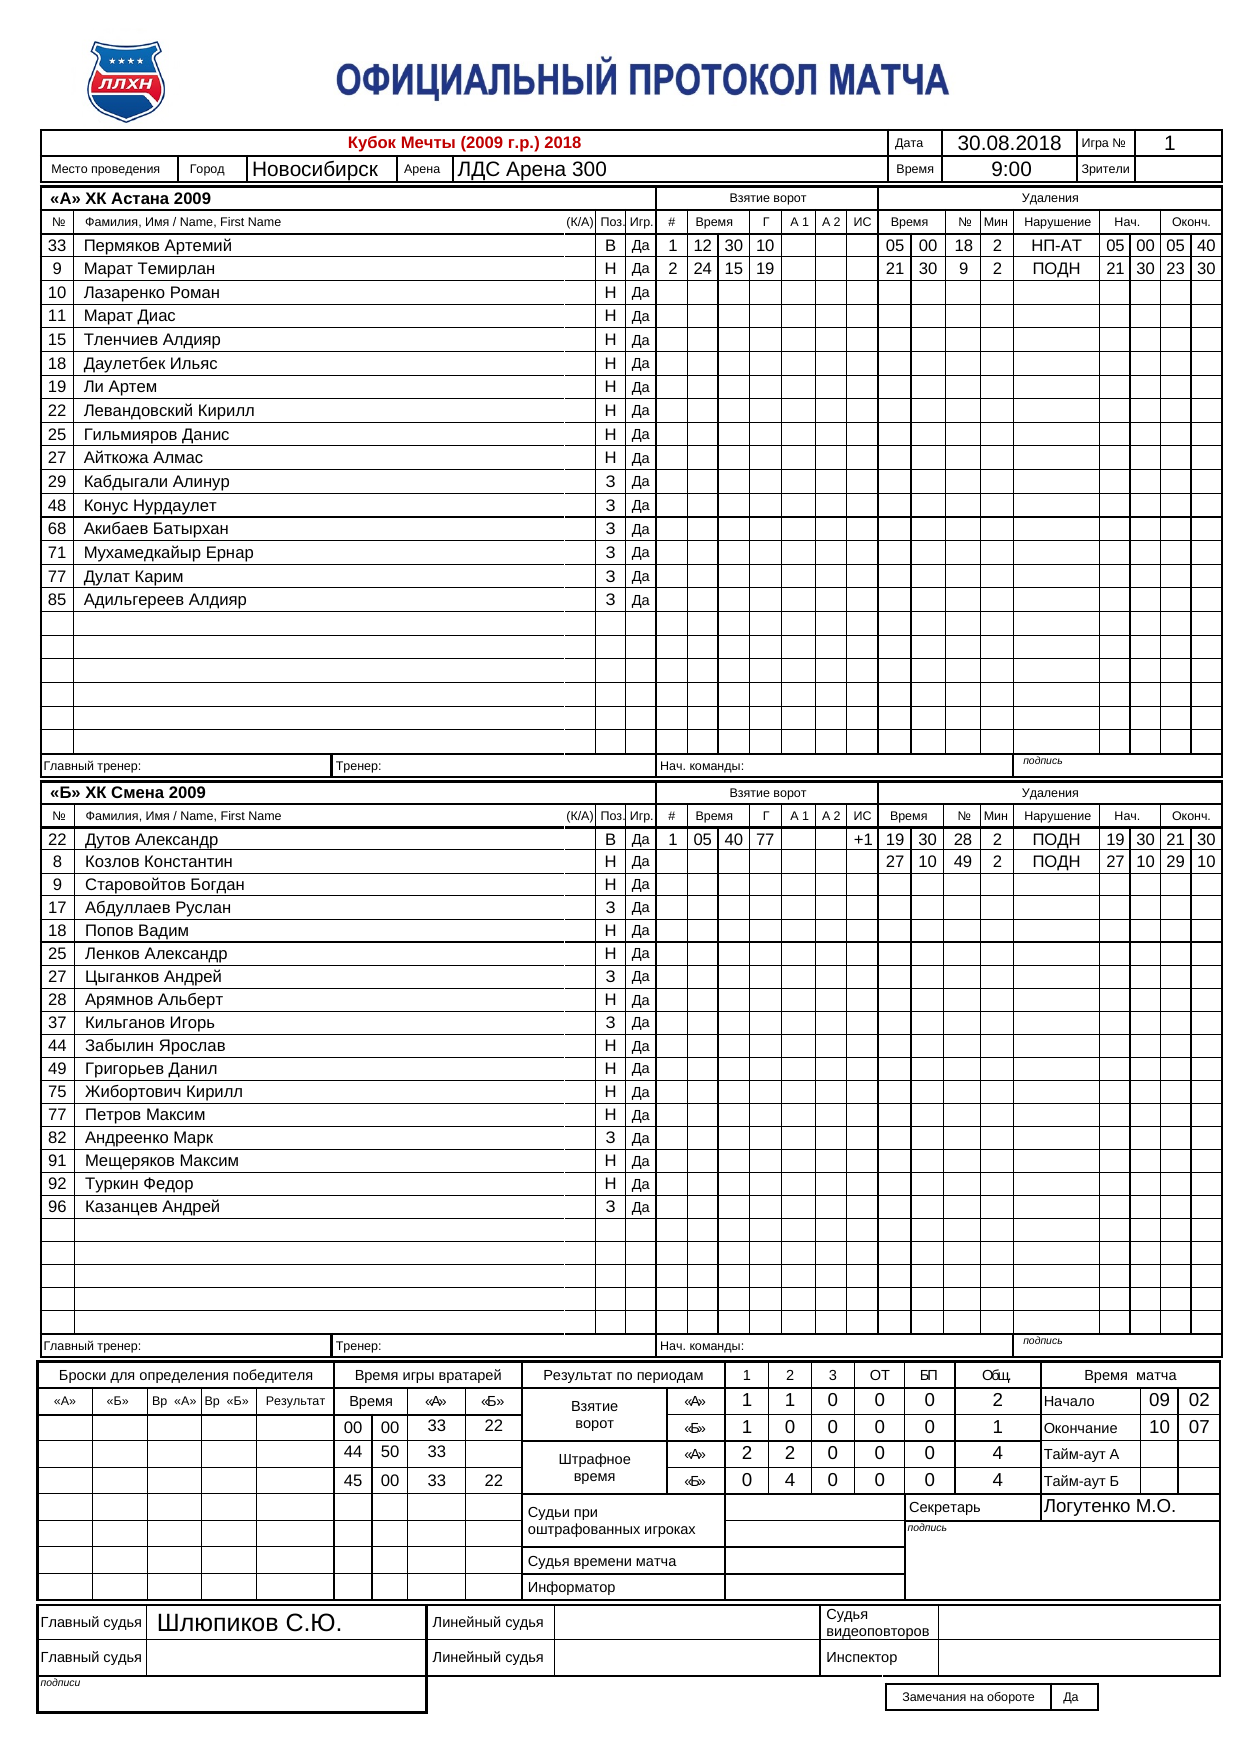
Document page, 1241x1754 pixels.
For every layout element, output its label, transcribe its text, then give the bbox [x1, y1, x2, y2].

table_cell В [596, 829, 625, 849]
table_cell [816, 1081, 846, 1103]
table_cell [879, 1058, 910, 1079]
table_cell Да [626, 470, 655, 493]
table_cell [42, 636, 73, 658]
table_cell 18 [42, 352, 73, 374]
table_cell [719, 1150, 749, 1172]
table_cell [1014, 399, 1099, 422]
table_cell [719, 1242, 749, 1264]
table_cell Зрители [1078, 157, 1134, 181]
table_cell Мин [981, 211, 1013, 233]
table_cell [946, 376, 980, 398]
table_cell [1192, 1265, 1221, 1287]
table_cell 30 [912, 829, 943, 849]
table_cell [1161, 1196, 1190, 1218]
table_cell [565, 470, 595, 493]
table_cell [719, 612, 749, 634]
table_cell [1100, 707, 1129, 729]
table_cell [657, 446, 687, 469]
table_cell [565, 1058, 595, 1079]
table_cell [816, 636, 846, 658]
table_cell Да [626, 966, 655, 987]
table_cell [719, 470, 749, 493]
table_cell [981, 541, 1013, 564]
table_cell [688, 1265, 717, 1287]
table_cell [1100, 1081, 1129, 1103]
table_cell [782, 1173, 815, 1195]
table_cell [408, 1494, 465, 1520]
table_cell [1100, 1058, 1129, 1079]
table_cell Нарушение [1014, 805, 1099, 826]
table_cell [1131, 1173, 1160, 1195]
table_cell [879, 896, 910, 918]
table_cell [816, 1035, 846, 1057]
table_cell [782, 1012, 815, 1033]
table_cell [847, 470, 877, 493]
table_cell [879, 659, 910, 682]
table_cell [946, 399, 980, 422]
table_cell 33 [408, 1416, 465, 1440]
table_cell [657, 518, 687, 540]
table_cell [93, 1468, 147, 1493]
table_cell [1131, 518, 1160, 540]
table_cell [202, 1468, 256, 1493]
table_header Да [1052, 1685, 1097, 1709]
table_cell 4 [956, 1468, 1040, 1493]
table_cell [939, 1640, 1219, 1675]
table_cell 0 [905, 1468, 954, 1493]
table_cell [657, 1288, 687, 1310]
table_cell [981, 659, 1013, 682]
table_cell [782, 1081, 815, 1103]
table_cell [1100, 423, 1129, 445]
table_cell 19 [750, 257, 781, 280]
table_cell [1192, 1196, 1221, 1218]
table_cell [750, 376, 781, 398]
table_cell [750, 470, 781, 493]
table_cell [596, 1219, 625, 1241]
table_cell [688, 541, 717, 564]
table_cell [946, 470, 980, 493]
table_cell 10 [750, 235, 781, 256]
table_cell [750, 920, 781, 941]
table_cell [1192, 920, 1221, 941]
table_cell [1141, 1441, 1177, 1467]
table_cell [1161, 1104, 1190, 1126]
table_cell Мин [981, 805, 1013, 826]
table_cell Взятие ворот [523, 1389, 666, 1440]
table_cell [466, 1441, 521, 1467]
table_cell [74, 659, 564, 682]
table_cell [1131, 376, 1160, 398]
table_cell [257, 1574, 333, 1599]
table_cell [148, 1574, 201, 1599]
table_cell [1161, 470, 1190, 493]
table_cell Арямнов Альберт [75, 989, 564, 1011]
table_cell [596, 1288, 625, 1310]
table_cell [373, 1547, 407, 1573]
table_cell [42, 707, 73, 729]
table_cell [565, 829, 595, 849]
table_cell 0 [812, 1442, 854, 1467]
table_cell [1100, 966, 1129, 987]
table_cell [257, 1441, 333, 1467]
table_cell [944, 1035, 980, 1057]
table_cell [1192, 446, 1221, 469]
table_cell [981, 446, 1013, 469]
table_cell Поз. [596, 805, 625, 826]
table_cell [946, 730, 980, 753]
table_cell 9:00 [943, 157, 1076, 181]
table_cell Да [626, 565, 655, 587]
table_cell [816, 305, 846, 327]
table_cell [912, 494, 945, 516]
table_cell [816, 920, 846, 941]
table_cell [1131, 541, 1160, 564]
table_cell [657, 423, 687, 445]
table_cell Н [596, 257, 625, 280]
table_cell Инспектор [821, 1640, 938, 1675]
table_cell [1014, 305, 1099, 327]
table_cell 8 [42, 850, 74, 872]
table_cell [688, 446, 717, 469]
table_cell [335, 1574, 371, 1599]
table_cell 2 [726, 1442, 768, 1467]
table_cell [847, 1196, 877, 1218]
table_cell Н [596, 1058, 625, 1079]
table_cell [75, 1288, 564, 1310]
table_cell [1099, 1682, 1220, 1711]
table_cell [816, 446, 846, 469]
table_cell 18 [946, 235, 980, 256]
table_cell [1100, 1127, 1129, 1149]
table_cell 77 [750, 829, 781, 849]
table_cell [1161, 730, 1190, 753]
table_cell Казанцев Андрей [75, 1196, 564, 1218]
table_cell [879, 423, 910, 445]
table_cell [596, 707, 625, 729]
table_cell [981, 1104, 1013, 1126]
table_cell Оконч. [1161, 805, 1221, 826]
table_cell [981, 1265, 1013, 1287]
table_cell [816, 829, 846, 849]
table_cell Начало [1042, 1389, 1140, 1413]
table_cell 30 [719, 235, 749, 256]
table_cell [1161, 541, 1190, 564]
table_cell [1100, 920, 1129, 941]
table_cell [883, 1677, 1220, 1681]
table_cell [946, 494, 980, 516]
table_cell [816, 874, 846, 895]
table_header Общ. [956, 1363, 1040, 1387]
table_cell [335, 1521, 371, 1546]
table_cell [1131, 730, 1160, 753]
table_cell [816, 1311, 846, 1333]
table_cell 1 [769, 1389, 811, 1413]
table_cell [719, 1311, 749, 1333]
table_cell [944, 1012, 980, 1033]
table_cell [782, 518, 815, 540]
table_cell З [596, 588, 625, 611]
table_cell [944, 1242, 980, 1264]
table_cell 29 [42, 470, 73, 493]
table_cell [782, 730, 815, 753]
table_cell [1161, 659, 1190, 682]
table_cell Да [626, 896, 655, 918]
table_cell [981, 1150, 1013, 1172]
table_cell 2 [981, 257, 1013, 280]
table_cell 19 [42, 376, 73, 398]
table_cell [1131, 636, 1160, 658]
table_cell [847, 1035, 877, 1057]
table_cell [373, 1574, 407, 1599]
table_cell Жибортович Кирилл [75, 1081, 564, 1103]
table_cell 48 [42, 494, 73, 516]
table_cell Забылин Ярослав [75, 1035, 564, 1057]
table_cell 22 [42, 399, 73, 422]
table_cell [1014, 1196, 1099, 1218]
table_cell [719, 446, 749, 469]
table_cell [750, 1219, 781, 1241]
table_cell [688, 874, 717, 895]
table_cell [1192, 683, 1221, 706]
table_cell А 1 [782, 805, 815, 826]
table_cell [912, 1311, 943, 1333]
table_cell [782, 1150, 815, 1172]
table_cell Судьи при оштрафованных игроках [523, 1495, 724, 1546]
table_cell [688, 683, 717, 706]
table_cell [816, 1219, 846, 1241]
table_cell [1161, 1035, 1190, 1057]
table_cell [981, 328, 1013, 351]
table_cell [1014, 683, 1099, 706]
table_cell Козлов Константин [75, 850, 564, 872]
table_cell [257, 1494, 333, 1520]
table_cell [596, 659, 625, 682]
table_cell [847, 588, 877, 611]
table_cell 77 [42, 1104, 74, 1126]
table_cell 22 [466, 1416, 521, 1440]
table_cell [816, 707, 846, 729]
table_cell [1100, 1265, 1129, 1287]
table_cell [93, 1574, 147, 1599]
table_cell Главный судья [39, 1606, 146, 1639]
table_cell [946, 281, 980, 303]
table_cell [981, 470, 1013, 493]
table_cell [912, 399, 945, 422]
table_cell 00 [1131, 235, 1160, 256]
table_cell [428, 1677, 882, 1711]
table_cell Н [596, 352, 625, 374]
table_cell [912, 612, 945, 634]
table_cell # [657, 805, 687, 826]
table_cell [1014, 1081, 1099, 1103]
table_cell [912, 989, 943, 1011]
table_cell [847, 518, 877, 540]
table_cell [750, 1196, 781, 1218]
table_cell Штрафное время [523, 1442, 666, 1493]
table_cell [782, 659, 815, 682]
table_cell [879, 352, 910, 374]
table_cell [93, 1521, 147, 1546]
table_cell [1100, 1150, 1129, 1172]
table_cell [1161, 1081, 1190, 1103]
table_cell Н [596, 376, 625, 398]
table_cell [688, 352, 717, 374]
table_cell [782, 565, 815, 587]
table_cell [1014, 989, 1099, 1011]
table_cell [750, 612, 781, 634]
table_cell [1014, 1242, 1099, 1264]
table_cell [719, 1288, 749, 1310]
table_cell [565, 1104, 595, 1126]
table_cell Новосибирск [248, 157, 396, 181]
table_cell 9 [42, 257, 73, 280]
table_cell [1100, 1311, 1129, 1333]
table_cell [1192, 399, 1221, 422]
table_cell [1100, 1242, 1129, 1264]
table_cell [719, 494, 749, 516]
table_cell [912, 1173, 943, 1195]
table_cell 23 [1161, 257, 1190, 280]
table_cell [719, 328, 749, 351]
table_cell [782, 446, 815, 469]
table_header Удаления [879, 188, 1221, 209]
table_cell [782, 683, 815, 706]
table_cell 40 [719, 829, 749, 849]
table_cell [1100, 446, 1129, 469]
table_cell Да [626, 588, 655, 611]
table_header Время игры вратарей [335, 1363, 521, 1387]
table_cell [1161, 1012, 1190, 1033]
table_cell 0 [726, 1468, 768, 1493]
table_cell Н [596, 446, 625, 469]
table_cell [912, 1081, 943, 1103]
table_cell [782, 1035, 815, 1057]
table_cell [1131, 328, 1160, 351]
table_cell [1161, 1150, 1190, 1172]
table_cell Нарушение [1014, 211, 1099, 233]
table_cell 68 [42, 518, 73, 540]
table_cell [1192, 470, 1221, 493]
table_cell [750, 850, 781, 872]
table_cell [75, 1219, 564, 1241]
table_cell З [596, 966, 625, 987]
table_cell [1161, 920, 1190, 941]
table_cell [1100, 1012, 1129, 1033]
table_cell 30 [1131, 829, 1160, 849]
table_cell Да [626, 1058, 655, 1079]
table_cell [1161, 1265, 1190, 1287]
table_cell [912, 1127, 943, 1149]
table_header Дата [889, 131, 941, 155]
table_cell 10 [912, 850, 943, 872]
table_cell [719, 541, 749, 564]
table_cell 33 [42, 235, 73, 256]
table_cell [1192, 565, 1221, 587]
table_cell [750, 966, 781, 987]
table_cell 75 [42, 1081, 74, 1103]
table_header Результат по периодам [523, 1363, 724, 1387]
table_cell [782, 1242, 815, 1264]
table_cell Туркин Федор [75, 1173, 564, 1195]
table_cell [946, 352, 980, 374]
table_cell 10 [1192, 850, 1221, 872]
table_cell Н [596, 920, 625, 941]
table_cell 30 [1131, 257, 1160, 280]
table_cell [42, 1311, 74, 1333]
table_cell Фамилия, Имя / Name, First Name [75, 805, 565, 826]
table_cell Петров Максим [75, 1104, 564, 1126]
table_cell Да [626, 943, 655, 964]
table_cell 0 [812, 1468, 854, 1493]
table_cell 44 [335, 1441, 371, 1467]
table_cell 2 [981, 235, 1013, 256]
table_cell Ленков Александр [75, 943, 564, 964]
table_cell [847, 966, 877, 987]
table_cell [75, 1242, 564, 1264]
table_cell [816, 1150, 846, 1172]
table_cell [782, 281, 815, 303]
table_cell [1131, 920, 1160, 941]
table_cell [719, 399, 749, 422]
table_cell [912, 943, 943, 964]
table_cell «Б» [668, 1415, 724, 1440]
table_cell [565, 1150, 595, 1172]
table_cell [565, 376, 595, 398]
table_cell [1131, 399, 1160, 422]
table_cell 1 [657, 829, 687, 849]
table_cell [981, 305, 1013, 327]
table_header Взятие ворот [657, 783, 877, 803]
table_cell [688, 1288, 717, 1310]
table_cell [981, 399, 1013, 422]
table_cell Главный тренер: [42, 1335, 330, 1356]
table_cell [1014, 1311, 1099, 1333]
picture [5, 28, 1179, 129]
table_cell [750, 896, 781, 918]
table_cell З [596, 470, 625, 493]
table_cell [1100, 730, 1129, 753]
table_cell Да [626, 874, 655, 895]
table_cell [782, 874, 815, 895]
table_cell [1014, 446, 1099, 469]
table_cell [1192, 874, 1221, 895]
table_cell Арена [398, 157, 452, 181]
table_cell [1014, 518, 1099, 540]
table_cell [847, 920, 877, 941]
table_cell [1131, 588, 1160, 611]
table_cell [726, 1521, 904, 1546]
table_cell [816, 1173, 846, 1195]
table_cell [1100, 328, 1129, 351]
table_cell [1100, 1288, 1129, 1310]
table_cell [912, 966, 943, 987]
table_cell [1100, 943, 1129, 964]
table_cell [946, 305, 980, 327]
table_cell Нач. [1100, 211, 1160, 233]
table_cell [719, 1058, 749, 1079]
table_cell [1100, 683, 1129, 706]
table_cell [408, 1547, 465, 1573]
table_cell [981, 352, 1013, 374]
table_cell [1192, 588, 1221, 611]
table_cell [782, 1127, 815, 1149]
table_cell [39, 1441, 92, 1467]
table_cell [688, 423, 717, 445]
table_cell 96 [42, 1196, 74, 1218]
table_cell [74, 730, 564, 753]
table_cell 27 [42, 966, 74, 987]
table_cell [981, 588, 1013, 611]
table_header ОТ [855, 1363, 904, 1387]
table_cell [719, 730, 749, 753]
table_cell [782, 328, 815, 351]
table_cell Н [596, 1035, 625, 1057]
table_cell [1161, 565, 1190, 587]
table_cell [879, 1196, 910, 1218]
table_cell [946, 423, 980, 445]
table_cell [719, 966, 749, 987]
table_cell [1014, 920, 1099, 941]
table_cell [626, 612, 655, 634]
table_cell 05 [1100, 235, 1129, 256]
table_cell [596, 683, 625, 706]
table_cell 9 [42, 874, 74, 895]
table_cell [879, 1288, 910, 1310]
table_cell [1192, 423, 1221, 445]
table_cell 21 [879, 257, 910, 280]
table_cell [981, 636, 1013, 658]
table_cell [879, 399, 910, 422]
table_cell Да [626, 920, 655, 941]
table_cell [782, 920, 815, 941]
table_cell [565, 874, 595, 895]
table_cell 18 [42, 920, 74, 941]
table_cell [879, 989, 910, 1011]
table_cell [847, 352, 877, 374]
table_cell [1192, 966, 1221, 987]
table_cell [565, 305, 595, 327]
table_cell 28 [944, 829, 980, 849]
table_cell [912, 565, 945, 587]
table_cell [565, 518, 595, 540]
table_cell Главный тренер: [42, 755, 330, 776]
table_header 3 [812, 1363, 854, 1387]
table_cell [782, 588, 815, 611]
table_cell 25 [42, 943, 74, 964]
table_cell [847, 612, 877, 634]
table_cell [750, 281, 781, 303]
table_cell [912, 730, 945, 753]
table_cell [688, 281, 717, 303]
table_cell [42, 659, 73, 682]
table_cell [1192, 1058, 1221, 1079]
table_cell [719, 352, 749, 374]
table_cell [879, 683, 910, 706]
table_cell 21 [1161, 829, 1190, 849]
table_cell [912, 588, 945, 611]
table_cell [719, 943, 749, 964]
table_cell [750, 1058, 781, 1079]
table_cell 82 [42, 1127, 74, 1149]
table_cell 2 [769, 1442, 811, 1467]
table_cell [879, 470, 910, 493]
table_cell Левандовский Кирилл [74, 399, 564, 422]
table_cell [750, 1127, 781, 1149]
table_cell [42, 1242, 74, 1264]
table_cell [565, 896, 595, 918]
table_cell 49 [42, 1058, 74, 1079]
table_cell [816, 257, 846, 280]
table_cell [847, 1012, 877, 1033]
table_cell [879, 1012, 910, 1033]
table_cell 30 [1192, 829, 1221, 849]
table_cell [565, 494, 595, 516]
table_cell [944, 1265, 980, 1287]
table_cell [750, 1242, 781, 1264]
table_cell [912, 874, 943, 895]
table_cell [750, 305, 781, 327]
table_cell [626, 683, 655, 706]
table_cell [1161, 636, 1190, 658]
table_cell Игр. [626, 805, 655, 826]
table_cell [782, 1265, 815, 1287]
table_cell [93, 1547, 147, 1573]
table_cell [816, 896, 846, 918]
table_cell [93, 1494, 147, 1520]
table_cell Секретарь [906, 1495, 1040, 1520]
table_cell [657, 1265, 687, 1287]
table_cell [981, 423, 1013, 445]
table_cell [688, 376, 717, 398]
table_cell [719, 376, 749, 398]
table_cell [1161, 281, 1190, 303]
table_cell 1 [956, 1415, 1040, 1440]
table_cell [688, 1104, 717, 1126]
table_cell [565, 989, 595, 1011]
table_cell [657, 659, 687, 682]
table_cell [879, 612, 910, 634]
table_cell 21 [1100, 257, 1129, 280]
table_cell [816, 423, 846, 445]
table_cell [816, 376, 846, 398]
table_cell 2 [981, 850, 1013, 872]
table_cell 10 [1141, 1415, 1177, 1440]
table_cell 40 [1192, 235, 1221, 256]
table_cell [782, 829, 815, 849]
table_cell [912, 683, 945, 706]
table_cell [688, 588, 717, 611]
table_cell [626, 1219, 655, 1241]
table_cell [847, 305, 877, 327]
table_cell [750, 659, 781, 682]
table_header Взятие ворот [657, 188, 877, 209]
table_cell [1100, 376, 1129, 398]
table_cell [719, 305, 749, 327]
table_cell [1161, 399, 1190, 422]
table_cell Город [179, 157, 246, 181]
table_cell [1014, 470, 1099, 493]
table_cell [816, 588, 846, 611]
table_cell [1131, 874, 1160, 895]
table_cell [879, 376, 910, 398]
table_cell [657, 683, 687, 706]
table_cell [816, 989, 846, 1011]
table_cell [946, 446, 980, 469]
table_cell [657, 352, 687, 374]
table_cell З [596, 1012, 625, 1033]
table_cell [688, 612, 717, 634]
table_cell [1192, 1219, 1221, 1241]
table_cell [1131, 1104, 1160, 1126]
table_cell [39, 1547, 92, 1573]
table_cell Фамилия, Имя / Name, First Name [74, 211, 565, 233]
table_cell 22 [466, 1468, 521, 1493]
table_cell 29 [1161, 850, 1190, 872]
table_cell [657, 1058, 687, 1079]
table_cell [555, 1606, 819, 1639]
table_cell [719, 707, 749, 729]
table_cell [1014, 896, 1099, 918]
table_cell [565, 1196, 595, 1218]
table_cell [565, 850, 595, 872]
table_cell [912, 423, 945, 445]
table_cell [879, 1173, 910, 1195]
table_cell Да [626, 1127, 655, 1149]
table_cell Лазаренко Роман [74, 281, 564, 303]
table_cell [719, 518, 749, 540]
table_cell [847, 989, 877, 1011]
table_cell [688, 1150, 717, 1172]
table_cell [466, 1574, 521, 1599]
table_cell [944, 1058, 980, 1079]
table_cell [657, 541, 687, 564]
table_cell [657, 943, 687, 964]
table_cell [944, 1311, 980, 1333]
table_cell [1100, 1035, 1129, 1057]
table_cell Кабдыгали Алинур [74, 470, 564, 493]
table_cell [1131, 989, 1160, 1011]
table_cell [944, 989, 980, 1011]
table_cell [373, 1521, 407, 1546]
table_cell [944, 1104, 980, 1126]
table_cell Н [596, 328, 625, 351]
table_cell [1100, 352, 1129, 374]
table_cell [93, 1416, 147, 1440]
table_cell [1192, 612, 1221, 634]
table_cell [981, 494, 1013, 516]
table_cell Да [626, 1173, 655, 1195]
table_cell [847, 1127, 877, 1149]
table_cell [981, 683, 1013, 706]
table_cell [565, 1242, 595, 1264]
table_cell [1131, 1288, 1160, 1310]
table_cell [657, 1242, 687, 1264]
table_cell «А» [39, 1389, 92, 1413]
table_cell [946, 518, 980, 540]
table_cell ПОДН [1014, 257, 1099, 280]
table_cell [1192, 943, 1221, 964]
table_cell Да [626, 328, 655, 351]
table_cell [1100, 399, 1129, 422]
table_cell [879, 1242, 910, 1264]
table_cell [879, 636, 910, 658]
table_cell [202, 1494, 256, 1520]
table_cell [626, 730, 655, 753]
table_cell Н [596, 399, 625, 422]
table_cell [1192, 541, 1221, 564]
table_cell [879, 707, 910, 729]
table_cell [1192, 494, 1221, 516]
table_cell [981, 1058, 1013, 1079]
table_cell «А» [668, 1442, 724, 1467]
table_cell [688, 966, 717, 987]
table_cell [750, 494, 781, 516]
table_cell Игр. [626, 211, 655, 233]
table_cell [1192, 1288, 1221, 1310]
table_cell [565, 541, 595, 564]
table_cell [688, 659, 717, 682]
table_cell Время [688, 211, 749, 233]
table_cell [1161, 494, 1190, 516]
table_cell [912, 1219, 943, 1241]
table_cell [946, 588, 980, 611]
table_cell Айткожа Алмас [74, 446, 564, 469]
table_cell [1131, 494, 1160, 516]
table_cell [1131, 281, 1160, 303]
table_cell Н [596, 1081, 625, 1103]
table_cell [750, 565, 781, 587]
table_cell НП-АТ [1014, 235, 1099, 256]
table_cell 28 [42, 989, 74, 1011]
table_cell [750, 1012, 781, 1033]
table_cell Да [626, 235, 655, 256]
table_cell Акибаев Батырхан [74, 518, 564, 540]
table_cell [782, 352, 815, 374]
table_cell [847, 1311, 877, 1333]
table_cell [782, 541, 815, 564]
table_cell [1161, 446, 1190, 469]
table_cell [42, 730, 73, 753]
table_cell [847, 328, 877, 351]
table_cell Да [626, 423, 655, 445]
table_cell Тайм-аут Б [1042, 1468, 1140, 1493]
table_cell [39, 1521, 92, 1546]
table_cell [688, 494, 717, 516]
table_cell [1192, 1173, 1221, 1195]
table_cell [657, 612, 687, 634]
table_cell [565, 565, 595, 587]
table_cell [1192, 730, 1221, 753]
table_cell [42, 683, 73, 706]
table_cell [1131, 707, 1160, 729]
table_cell [688, 328, 717, 351]
table_cell [565, 683, 595, 706]
table_cell Да [626, 1104, 655, 1126]
table_cell Да [626, 1196, 655, 1218]
table_cell [782, 1288, 815, 1310]
table_cell [1014, 376, 1099, 398]
table_cell [1161, 1311, 1190, 1333]
table_cell ИС [847, 211, 877, 233]
table_cell [1179, 1441, 1219, 1467]
table_cell [688, 850, 717, 872]
table_cell 05 [879, 235, 910, 256]
table_cell [946, 683, 980, 706]
table_cell Да [626, 1081, 655, 1103]
table_cell Г [750, 211, 781, 233]
table_cell [1014, 1012, 1099, 1033]
table_cell [565, 730, 595, 753]
table_cell [565, 328, 595, 351]
table_cell [750, 1173, 781, 1195]
table_cell [42, 1219, 74, 1241]
table_cell Дутов Александр [75, 829, 564, 849]
table_cell [1161, 518, 1190, 540]
table_cell [1014, 636, 1099, 658]
table_cell Н [596, 943, 625, 964]
table_cell [879, 446, 910, 469]
table_cell [879, 1150, 910, 1172]
table_cell [782, 376, 815, 398]
table_cell [1192, 989, 1221, 1011]
table_cell [981, 943, 1013, 964]
table_cell [750, 1150, 781, 1172]
table_cell [847, 423, 877, 445]
table_cell [1161, 1288, 1190, 1310]
table_cell [688, 1127, 717, 1149]
table_cell [879, 1081, 910, 1103]
table_header Замечания на обороте [887, 1685, 1050, 1709]
table_cell [1161, 1127, 1190, 1149]
table_cell [148, 1441, 201, 1467]
table_cell [750, 541, 781, 564]
table_cell Вр «А» [148, 1389, 201, 1413]
table_cell [74, 612, 564, 634]
table_cell [946, 328, 980, 351]
table_cell [944, 943, 980, 964]
table_cell 0 [855, 1442, 904, 1467]
table_cell 19 [1100, 829, 1129, 849]
table_cell [816, 966, 846, 987]
table_cell [1014, 1058, 1099, 1079]
table_cell [879, 588, 910, 611]
table_cell [657, 1150, 687, 1172]
table_cell 37 [42, 1012, 74, 1033]
table_cell «Б» [668, 1468, 724, 1493]
table_cell Н [596, 281, 625, 303]
table_cell [981, 1242, 1013, 1264]
table_cell [626, 707, 655, 729]
table_cell Мухамедкайыр Ернар [74, 541, 564, 564]
table_cell [688, 518, 717, 540]
table_cell [1161, 352, 1190, 374]
table_cell 0 [905, 1442, 954, 1467]
table_cell [565, 920, 595, 941]
table_cell [750, 1265, 781, 1287]
table_cell № [946, 211, 980, 233]
table_cell [1100, 636, 1129, 658]
table_cell З [596, 518, 625, 540]
table_cell [596, 1311, 625, 1333]
table_cell ПОДН [1014, 850, 1099, 872]
table_cell [657, 966, 687, 987]
table_cell 24 [688, 257, 717, 280]
table_cell [202, 1547, 256, 1573]
table_cell [657, 874, 687, 895]
table_cell [1014, 1173, 1099, 1195]
table_cell [657, 730, 687, 753]
table_cell [657, 850, 687, 872]
table_cell [816, 1058, 846, 1079]
table_cell [148, 1521, 201, 1546]
table_cell № [42, 211, 73, 233]
table_cell З [596, 1196, 625, 1218]
table_cell [565, 1035, 595, 1057]
table_cell «А» [408, 1389, 465, 1413]
table_cell [1131, 943, 1160, 964]
table_cell [373, 1494, 407, 1520]
table_cell 0 [812, 1389, 854, 1413]
table_cell Поз. [596, 211, 625, 233]
table_cell [782, 494, 815, 516]
table_cell Информатор [523, 1575, 724, 1599]
table_cell Да [626, 494, 655, 516]
table_cell [565, 612, 595, 634]
table_cell [657, 1173, 687, 1195]
table_cell [688, 1242, 717, 1264]
table_cell [1192, 1035, 1221, 1057]
table_cell [565, 352, 595, 374]
table_cell [782, 1058, 815, 1079]
table_cell [1014, 588, 1099, 611]
table_cell [1014, 1265, 1099, 1287]
table_cell [148, 1468, 201, 1493]
table_cell Результат [257, 1389, 333, 1413]
table_cell [565, 659, 595, 682]
table_cell [1161, 989, 1190, 1011]
table_cell [42, 612, 73, 634]
table_cell 00 [912, 235, 945, 256]
table_cell Да [626, 446, 655, 469]
table_cell [847, 1242, 877, 1264]
table_cell Место проведения [42, 157, 177, 181]
table_cell [912, 636, 945, 658]
table_cell [565, 281, 595, 303]
table_cell [981, 989, 1013, 1011]
table_cell [596, 1265, 625, 1287]
table_cell [688, 636, 717, 658]
table_cell (К/А) [565, 211, 595, 233]
table_cell [657, 636, 687, 658]
table_cell [1014, 1288, 1099, 1310]
table_cell [657, 1104, 687, 1126]
table_cell [816, 612, 846, 634]
table_cell [719, 1127, 749, 1149]
table_cell [816, 1104, 846, 1126]
table_cell Время [879, 805, 943, 826]
table_cell [719, 636, 749, 658]
table_cell [1014, 730, 1099, 753]
table_cell Судья времени матча [523, 1548, 724, 1573]
table_cell [981, 1035, 1013, 1057]
table_cell «Б» [93, 1389, 147, 1413]
table_cell [565, 943, 595, 964]
table_cell [1131, 1127, 1160, 1149]
table_cell [912, 1104, 943, 1126]
table_cell [596, 612, 625, 634]
table_cell 92 [42, 1173, 74, 1195]
table_cell # [657, 211, 687, 233]
table_cell [1192, 636, 1221, 658]
table_cell 00 [373, 1468, 407, 1493]
table_cell [1131, 1265, 1160, 1287]
table_cell [944, 1288, 980, 1310]
table_cell Конус Нурдаулет [74, 494, 564, 516]
table_cell 1 [726, 1389, 768, 1413]
table_cell [1161, 423, 1190, 445]
table_cell [657, 328, 687, 351]
table_cell [782, 636, 815, 658]
table_cell [1131, 305, 1160, 327]
table_cell 50 [373, 1441, 407, 1467]
table_cell [1131, 896, 1160, 918]
table_cell Линейный судья [428, 1640, 554, 1675]
table_cell Тренер: [333, 755, 655, 776]
table_cell [847, 376, 877, 398]
table_cell [1014, 1035, 1099, 1057]
table_cell [719, 588, 749, 611]
table_cell [1014, 1104, 1099, 1126]
table_cell [1014, 328, 1099, 351]
table_cell [1131, 612, 1160, 634]
table_cell [816, 850, 846, 872]
table_cell А 2 [816, 211, 846, 233]
table_cell [257, 1468, 333, 1493]
table_cell [782, 1196, 815, 1218]
table_cell [847, 1288, 877, 1310]
table_cell [847, 235, 877, 256]
table_cell № [42, 805, 74, 826]
table_cell Дулат Карим [74, 565, 564, 587]
table_cell [981, 896, 1013, 918]
table_cell [1014, 966, 1099, 987]
table_cell [816, 943, 846, 964]
table_cell [981, 1173, 1013, 1195]
table_cell [782, 1104, 815, 1126]
table_cell [1192, 518, 1221, 540]
table_cell [847, 874, 877, 895]
table_cell [816, 470, 846, 493]
table_cell ЛДС Арена 300 [454, 157, 887, 181]
table_cell [879, 874, 910, 895]
table_cell Нач. команды: [657, 1335, 1012, 1356]
table_cell [688, 1196, 717, 1218]
table_cell [626, 636, 655, 658]
table_cell [847, 565, 877, 587]
table_cell 27 [42, 446, 73, 469]
table_cell [1192, 1104, 1221, 1126]
table_cell [944, 1173, 980, 1195]
table_cell [946, 636, 980, 658]
table_cell [565, 257, 595, 280]
table_cell [1014, 659, 1099, 682]
table_cell 27 [1100, 850, 1129, 872]
table_cell [466, 1547, 521, 1573]
table_cell [981, 1081, 1013, 1103]
table_cell [750, 1081, 781, 1103]
table_header Кубок Мечты (2009 г.р.) 2018 [42, 131, 887, 155]
table_cell [719, 1173, 749, 1195]
table_cell 0 [855, 1389, 904, 1413]
table_cell [944, 874, 980, 895]
table_cell Да [626, 399, 655, 422]
table_cell [1014, 612, 1099, 634]
table_cell [688, 399, 717, 422]
table_header «А» ХК Астана 2009 [42, 188, 655, 209]
table_cell [847, 257, 877, 280]
table_cell [944, 1081, 980, 1103]
table_cell 10 [42, 281, 73, 303]
table_cell [939, 1606, 1219, 1639]
table_cell [782, 257, 815, 280]
table_cell [1192, 305, 1221, 327]
table_cell [657, 399, 687, 422]
table_cell [719, 683, 749, 706]
table_cell 0 [905, 1415, 954, 1440]
table_cell [408, 1521, 465, 1546]
table_cell [847, 683, 877, 706]
table_cell [74, 707, 564, 729]
table_cell [1161, 1058, 1190, 1079]
table_cell Да [626, 305, 655, 327]
table_cell [750, 399, 781, 422]
table_cell [257, 1521, 333, 1546]
table_cell [1161, 612, 1190, 634]
table_cell [1131, 1012, 1160, 1033]
table_cell А 2 [816, 805, 846, 826]
table_cell [1131, 1150, 1160, 1172]
table_cell [944, 896, 980, 918]
table_cell З [596, 541, 625, 564]
table_cell [719, 659, 749, 682]
table_cell [981, 1127, 1013, 1149]
table_cell [816, 494, 846, 516]
table_cell [657, 1035, 687, 1057]
table_cell Время [335, 1389, 407, 1413]
table_cell [565, 1127, 595, 1149]
table_cell 91 [42, 1150, 74, 1172]
table_cell [1131, 1242, 1160, 1264]
table_cell [750, 518, 781, 540]
table_cell [1161, 588, 1190, 611]
table_cell [981, 518, 1013, 540]
table_header «Б» ХК Смена 2009 [42, 783, 655, 803]
table_cell Да [626, 257, 655, 280]
table_cell [1100, 518, 1129, 540]
table_cell [1192, 659, 1221, 682]
table_cell [74, 683, 564, 706]
table_cell [816, 1265, 846, 1287]
table_cell Тайм-аут А [1042, 1441, 1140, 1467]
table_cell 77 [42, 565, 73, 587]
table_cell [657, 565, 687, 587]
table_cell [879, 943, 910, 964]
table_cell 33 [408, 1468, 465, 1493]
table_cell [944, 966, 980, 987]
table_cell [816, 1127, 846, 1149]
table_cell [912, 1035, 943, 1057]
table_cell [879, 1035, 910, 1057]
table_cell [879, 1311, 910, 1333]
table_cell [912, 328, 945, 351]
table_cell [981, 1012, 1013, 1033]
table_cell [1161, 305, 1190, 327]
table_cell 0 [855, 1415, 904, 1440]
table_cell [847, 1219, 877, 1241]
table_cell 30 [912, 257, 945, 280]
table_cell Да [626, 352, 655, 374]
table_cell [596, 1242, 625, 1264]
table_cell З [596, 896, 625, 918]
table_cell [981, 730, 1013, 753]
table_cell [657, 1127, 687, 1149]
table_cell [555, 1640, 819, 1675]
table_cell [1136, 157, 1221, 181]
table_cell Да [626, 281, 655, 303]
table_cell [981, 376, 1013, 398]
table_cell Нач. [1100, 805, 1160, 826]
table_cell [202, 1521, 256, 1546]
table_cell [847, 730, 877, 753]
table_cell [93, 1441, 147, 1467]
table_cell [39, 1574, 92, 1599]
table_cell [688, 1081, 717, 1103]
table_cell [1161, 896, 1190, 918]
table_header Броски для определения победителя [39, 1363, 333, 1387]
table_cell [1131, 1058, 1160, 1079]
table_cell [1100, 896, 1129, 918]
table_cell [944, 1150, 980, 1172]
table_cell [688, 896, 717, 918]
table_cell [981, 565, 1013, 587]
table_cell [565, 1311, 595, 1333]
table_cell [75, 1265, 564, 1287]
table_cell подписи [39, 1677, 425, 1711]
table_cell [688, 565, 717, 587]
table_cell Н [596, 1173, 625, 1195]
table_cell [1192, 376, 1221, 398]
table_cell № [944, 805, 980, 826]
table_cell [912, 1265, 943, 1287]
table_cell [565, 1173, 595, 1195]
table_cell Да [626, 829, 655, 849]
table_cell [816, 281, 846, 303]
table_cell [816, 1196, 846, 1218]
table_cell 12 [688, 235, 717, 256]
table_cell [750, 874, 781, 895]
table_cell [1192, 1311, 1221, 1333]
table_cell 02 [1179, 1389, 1219, 1413]
table_cell [596, 730, 625, 753]
table_cell 33 [408, 1441, 465, 1467]
table_cell [565, 423, 595, 445]
table_cell подпись [1014, 1335, 1221, 1356]
table_cell Гильмияров Данис [74, 423, 564, 445]
table_cell [750, 588, 781, 611]
table_cell [1100, 1196, 1129, 1218]
table_cell 0 [812, 1415, 854, 1440]
table_cell [408, 1574, 465, 1599]
table_cell [847, 659, 877, 682]
table_cell подпись [906, 1522, 1219, 1599]
table_cell [816, 1012, 846, 1033]
table_cell [847, 1058, 877, 1079]
table_cell [1014, 565, 1099, 587]
table_header Время матча [1042, 1363, 1219, 1387]
table_cell [688, 730, 717, 753]
table_cell [719, 281, 749, 303]
table_cell [688, 1173, 717, 1195]
table_header БП [905, 1363, 954, 1387]
table_cell [847, 446, 877, 469]
table_cell [750, 1104, 781, 1126]
table_cell [1100, 494, 1129, 516]
table_cell [565, 1265, 595, 1287]
table_cell [847, 281, 877, 303]
table_cell [782, 707, 815, 729]
table_cell [946, 565, 980, 587]
table_cell [626, 659, 655, 682]
table_cell подпись [1014, 755, 1221, 776]
table_cell [466, 1521, 521, 1546]
table_cell [782, 989, 815, 1011]
table_cell [1100, 588, 1129, 611]
table_cell [1131, 659, 1160, 682]
table_cell [719, 1104, 749, 1126]
table_cell [816, 1288, 846, 1310]
table_cell [719, 1265, 749, 1287]
table_cell [1192, 1081, 1221, 1103]
table_cell [816, 1242, 846, 1264]
table_cell [816, 399, 846, 422]
table_cell [657, 281, 687, 303]
table_cell 85 [42, 588, 73, 611]
table_cell [1192, 896, 1221, 918]
table_cell [719, 920, 749, 941]
table_cell [719, 1035, 749, 1057]
table_cell [688, 470, 717, 493]
table_cell [1161, 874, 1190, 895]
table_cell [39, 1494, 92, 1520]
table_cell [688, 1012, 717, 1033]
table_cell [879, 565, 910, 587]
table_cell [688, 920, 717, 941]
table_cell 0 [905, 1389, 954, 1413]
table_cell З [596, 565, 625, 587]
table_cell [657, 1311, 687, 1333]
table_cell Да [626, 518, 655, 540]
table_cell «А» [668, 1389, 724, 1413]
table_cell [912, 1012, 943, 1033]
table_cell Да [626, 376, 655, 398]
table_cell [782, 966, 815, 987]
table_cell [816, 730, 846, 753]
table_cell 4 [956, 1442, 1040, 1467]
table_cell [1161, 683, 1190, 706]
table_cell [688, 989, 717, 1011]
table_cell Кильганов Игорь [75, 1012, 564, 1033]
table_cell [1161, 1219, 1190, 1241]
table_cell [1131, 1081, 1160, 1103]
table_cell [750, 446, 781, 469]
table_cell [74, 636, 564, 658]
table_cell [1192, 352, 1221, 374]
table_cell [879, 305, 910, 327]
table_cell [782, 470, 815, 493]
table_cell 27 [879, 850, 910, 872]
table_cell Да [626, 541, 655, 564]
table_cell [816, 565, 846, 587]
table_cell [981, 920, 1013, 941]
table_header 2 [769, 1363, 811, 1387]
table_cell [981, 612, 1013, 634]
table_cell [981, 874, 1013, 895]
table_cell [1100, 565, 1129, 587]
table_cell [719, 1219, 749, 1241]
table_cell 9 [946, 257, 980, 280]
table_cell Оконч. [1161, 211, 1221, 233]
table_cell [202, 1441, 256, 1467]
table_cell [565, 1288, 595, 1310]
table_cell Время [688, 805, 749, 826]
table_cell [750, 943, 781, 964]
table_cell [1161, 966, 1190, 987]
table_cell [1131, 1035, 1160, 1057]
table_cell 00 [335, 1416, 371, 1440]
table_cell [879, 1127, 910, 1149]
table_cell [847, 1173, 877, 1195]
table_cell [782, 399, 815, 422]
table_cell [981, 281, 1013, 303]
table_cell [148, 1494, 201, 1520]
table_cell [944, 1196, 980, 1218]
table_cell [750, 683, 781, 706]
table_cell Пермяков Артемий [74, 235, 564, 256]
table_cell Да [626, 1035, 655, 1057]
table_cell [1161, 328, 1190, 351]
table_cell 4 [769, 1468, 811, 1493]
table_cell [657, 470, 687, 493]
table_cell [1192, 328, 1221, 351]
table_cell [1192, 1012, 1221, 1033]
table_cell [1131, 423, 1160, 445]
table_cell [42, 1265, 74, 1287]
table_cell [912, 1196, 943, 1218]
table_header 1 [726, 1363, 768, 1387]
table_cell [719, 874, 749, 895]
table_cell [1014, 281, 1099, 303]
table_cell [816, 659, 846, 682]
table_cell 0 [855, 1468, 904, 1493]
table_cell [657, 1219, 687, 1241]
table_cell «Б » [466, 1389, 521, 1413]
table_cell 19 [879, 829, 910, 849]
table_cell [1192, 707, 1221, 729]
table_cell [1161, 1242, 1190, 1264]
table_cell Н [596, 989, 625, 1011]
table_cell [912, 376, 945, 398]
table_cell [912, 920, 943, 941]
table_cell [847, 943, 877, 964]
table_cell [657, 896, 687, 918]
table_cell [750, 707, 781, 729]
table_cell [565, 636, 595, 658]
table_cell [912, 707, 945, 729]
table_cell Окончание [1042, 1415, 1140, 1440]
table_cell 45 [335, 1468, 371, 1493]
table_cell 2 [657, 257, 687, 280]
table_cell 07 [1179, 1415, 1219, 1440]
table_cell 1 [657, 235, 687, 256]
table_cell [657, 376, 687, 398]
table_cell Ли Артем [74, 376, 564, 398]
table_cell [879, 1265, 910, 1287]
table_cell [565, 399, 595, 422]
table_cell 1 [726, 1415, 768, 1440]
table_cell [565, 588, 595, 611]
table_cell Марат Диас [74, 305, 564, 327]
table_cell [719, 896, 749, 918]
table_cell [944, 1127, 980, 1149]
table_cell [750, 636, 781, 658]
table_cell [1131, 966, 1160, 987]
table_cell [946, 541, 980, 564]
table_cell 05 [1161, 235, 1190, 256]
table_cell [847, 1150, 877, 1172]
table_cell [912, 281, 945, 303]
table_cell Линейный судья [428, 1606, 554, 1639]
table_cell [726, 1575, 904, 1599]
table_cell [946, 612, 980, 634]
table_cell [847, 707, 877, 729]
table_cell [1100, 1104, 1129, 1126]
table_cell [847, 1081, 877, 1103]
table_cell [1014, 707, 1099, 729]
table_cell [688, 943, 717, 964]
table_cell [912, 518, 945, 540]
table_cell В [596, 235, 625, 256]
table_cell 2 [981, 829, 1013, 849]
table_cell [39, 1468, 92, 1493]
table_cell [1131, 683, 1160, 706]
table_cell Да [626, 1150, 655, 1172]
table_cell [688, 305, 717, 327]
table_cell [782, 943, 815, 964]
table_cell [1014, 494, 1099, 516]
table_cell Логутенко М.О. [1042, 1495, 1219, 1520]
table_cell 05 [688, 829, 717, 849]
table_cell [42, 1288, 74, 1310]
table_cell [202, 1416, 256, 1440]
table_cell [1179, 1468, 1219, 1493]
table_cell [816, 541, 846, 564]
table_cell [657, 920, 687, 941]
table_cell [1131, 565, 1160, 587]
table_cell [1131, 352, 1160, 374]
table_cell [981, 1311, 1013, 1333]
table_cell [750, 730, 781, 753]
table_cell [782, 305, 815, 327]
table_cell [1100, 470, 1129, 493]
table_cell [1131, 470, 1160, 493]
table_cell Да [626, 989, 655, 1011]
table_cell [782, 1219, 815, 1241]
table_cell Вр «Б» [202, 1389, 256, 1413]
table_cell 0 [769, 1415, 811, 1440]
table_cell [657, 989, 687, 1011]
table_cell [912, 446, 945, 469]
table_cell [750, 423, 781, 445]
table_cell [75, 1311, 564, 1333]
table_cell ПОДН [1014, 829, 1099, 849]
table_cell [750, 989, 781, 1011]
table_cell Шлюпиков С.Ю. [147, 1606, 425, 1639]
table_cell [657, 305, 687, 327]
table_cell Тренер: [333, 1335, 655, 1356]
table_cell Главный судья [39, 1640, 146, 1675]
table_cell 00 [373, 1416, 407, 1440]
table_cell [912, 1058, 943, 1079]
table_cell [879, 281, 910, 303]
table_cell [944, 1219, 980, 1241]
table_cell [1161, 376, 1190, 398]
table_cell Время [889, 157, 941, 181]
table_cell Да [626, 850, 655, 872]
table_cell [782, 896, 815, 918]
table_cell [688, 1311, 717, 1333]
table_cell [257, 1416, 333, 1440]
table_cell [879, 920, 910, 941]
table_cell З [596, 494, 625, 516]
table_cell [750, 1035, 781, 1057]
table_cell [719, 1081, 749, 1103]
table_cell [257, 1547, 333, 1573]
table_cell 11 [42, 305, 73, 327]
table_cell ИС [847, 805, 877, 826]
table_cell [688, 1219, 717, 1241]
table_cell [1100, 659, 1129, 682]
table_cell [879, 328, 910, 351]
table_cell [750, 1311, 781, 1333]
table_cell [719, 565, 749, 587]
table_cell [750, 352, 781, 374]
table_header Удаления [879, 783, 1221, 803]
table_cell [879, 518, 910, 540]
table_cell Мещеряков Максим [75, 1150, 564, 1172]
table_cell Да [626, 1012, 655, 1033]
table_cell [1192, 1150, 1221, 1172]
table_cell [879, 541, 910, 564]
table_cell 25 [42, 423, 73, 445]
table_cell [782, 612, 815, 634]
table_cell 17 [42, 896, 74, 918]
table_cell [147, 1640, 425, 1675]
table_cell 71 [42, 541, 73, 564]
table_cell [912, 1242, 943, 1264]
table_cell [1192, 281, 1221, 303]
table_cell [1131, 1219, 1160, 1241]
table_cell [879, 966, 910, 987]
table_cell [202, 1574, 256, 1599]
table_cell [912, 896, 943, 918]
table_cell [719, 1012, 749, 1033]
table_cell 30 [1192, 257, 1221, 280]
table_cell [847, 541, 877, 564]
table_cell [816, 683, 846, 706]
table_header Игра № [1078, 131, 1134, 155]
table_cell [626, 1242, 655, 1264]
table_cell Цыганков Андрей [75, 966, 564, 987]
table_cell [565, 1012, 595, 1033]
table_cell [1192, 1242, 1221, 1264]
table_cell [148, 1416, 201, 1440]
table_cell Г [750, 805, 781, 826]
table_cell [981, 1219, 1013, 1241]
table_cell [1131, 446, 1160, 469]
table_cell [1014, 1150, 1099, 1172]
table_cell 15 [42, 328, 73, 351]
table_cell [719, 850, 749, 872]
table_cell [1100, 1219, 1129, 1241]
table_cell [1014, 1219, 1099, 1241]
table_cell Абдуллаев Руслан [75, 896, 564, 918]
table_cell [1161, 707, 1190, 729]
table_cell [912, 305, 945, 327]
table_cell Н [596, 874, 625, 895]
table_cell (К/А) [565, 805, 595, 826]
table_cell [981, 1288, 1013, 1310]
table_cell [335, 1547, 371, 1573]
table_cell Старовойтов Богдан [75, 874, 564, 895]
table_cell [816, 235, 846, 256]
table_cell [1100, 612, 1129, 634]
table_cell [726, 1548, 904, 1573]
table_cell [750, 1288, 781, 1310]
table_cell Попов Вадим [75, 920, 564, 941]
table_cell [912, 659, 945, 682]
table_cell Андреенко Марк [75, 1127, 564, 1149]
table_cell [626, 1288, 655, 1310]
table_cell [946, 659, 980, 682]
table_cell [688, 707, 717, 729]
table_cell [879, 494, 910, 516]
table_cell [816, 518, 846, 540]
table_cell [847, 399, 877, 422]
table_cell [912, 352, 945, 374]
table_cell Время [879, 211, 945, 233]
table_cell [816, 352, 846, 374]
table_cell [879, 1104, 910, 1126]
table_cell Григорьев Данил [75, 1058, 564, 1079]
table_cell [148, 1547, 201, 1573]
table_cell Н [596, 305, 625, 327]
table_cell 2 [956, 1389, 1040, 1413]
table_cell [565, 966, 595, 987]
table_cell 09 [1141, 1389, 1177, 1413]
table_cell [726, 1495, 904, 1520]
table_cell [657, 1081, 687, 1103]
table_cell [565, 707, 595, 729]
table_cell [719, 1196, 749, 1218]
table_cell [335, 1494, 371, 1520]
table_cell [1014, 943, 1099, 964]
table_cell [39, 1416, 92, 1440]
table_cell [981, 1196, 1013, 1218]
table_cell [981, 707, 1013, 729]
table_cell А 1 [782, 211, 815, 233]
table_cell [879, 1219, 910, 1241]
table_cell [912, 1150, 943, 1172]
table_cell [782, 235, 815, 256]
table_cell [1192, 1127, 1221, 1149]
table_cell [782, 850, 815, 872]
table_cell [657, 588, 687, 611]
table_cell [565, 1081, 595, 1103]
table_cell 22 [42, 829, 74, 849]
table_cell 44 [42, 1035, 74, 1057]
table_cell Тленчиев Алдияр [74, 328, 564, 351]
table_cell [912, 470, 945, 493]
table_cell З [596, 1127, 625, 1149]
table_cell [879, 730, 910, 753]
table_cell Судья видеоповторов [821, 1606, 938, 1639]
table_cell [1131, 1196, 1160, 1218]
table_cell [1141, 1468, 1177, 1493]
table_cell [719, 989, 749, 1011]
table_cell [847, 850, 877, 872]
table_cell [1014, 352, 1099, 374]
table_cell +1 [847, 829, 877, 849]
table_cell [1014, 1127, 1099, 1149]
table_cell [1161, 1173, 1190, 1195]
table_cell [1014, 874, 1099, 895]
table_cell Марат Темирлан [74, 257, 564, 280]
table_cell [847, 896, 877, 918]
table_cell [626, 1265, 655, 1287]
table_cell [1100, 874, 1129, 895]
table_cell [688, 1058, 717, 1079]
table_cell [1014, 541, 1099, 564]
table_cell [912, 1288, 943, 1310]
table_cell [981, 966, 1013, 987]
table_cell Адильгереев Алдияр [74, 588, 564, 611]
table_cell Нач. команды: [657, 755, 1012, 776]
table_cell [688, 1035, 717, 1057]
table_cell 10 [1131, 850, 1160, 872]
table_header 30.08.2018 [943, 131, 1076, 155]
table_cell [847, 1265, 877, 1287]
table_cell [1100, 281, 1129, 303]
table_cell [1161, 943, 1190, 964]
table_cell [657, 707, 687, 729]
table_cell [1014, 423, 1099, 445]
table_cell Н [596, 1104, 625, 1126]
table_cell [719, 423, 749, 445]
table_cell [1131, 1311, 1160, 1333]
table_cell [596, 636, 625, 658]
table_cell [1100, 1173, 1129, 1195]
table_cell [565, 235, 595, 256]
table_cell [847, 636, 877, 658]
table_cell [1100, 989, 1129, 1011]
table_cell Даулетбек Ильяс [74, 352, 564, 374]
table_cell [946, 707, 980, 729]
table_cell [626, 1311, 655, 1333]
table_cell [944, 920, 980, 941]
table_cell Н [596, 1150, 625, 1172]
table_cell [782, 423, 815, 445]
table_cell [466, 1494, 521, 1520]
table_cell [750, 328, 781, 351]
table_cell [912, 541, 945, 564]
table_cell [847, 1104, 877, 1126]
table_cell [782, 1311, 815, 1333]
table_header 1 [1136, 131, 1221, 155]
table_cell [847, 494, 877, 516]
table_cell Н [596, 850, 625, 872]
table_cell 15 [719, 257, 749, 280]
table_cell Н [596, 423, 625, 445]
table_cell [565, 446, 595, 469]
table_cell [565, 1219, 595, 1241]
table_cell [816, 328, 846, 351]
table_cell [657, 1012, 687, 1033]
table_cell [1100, 305, 1129, 327]
table_cell [1100, 541, 1129, 564]
table_cell [657, 494, 687, 516]
table_cell 49 [944, 850, 980, 872]
table_cell [657, 1196, 687, 1218]
